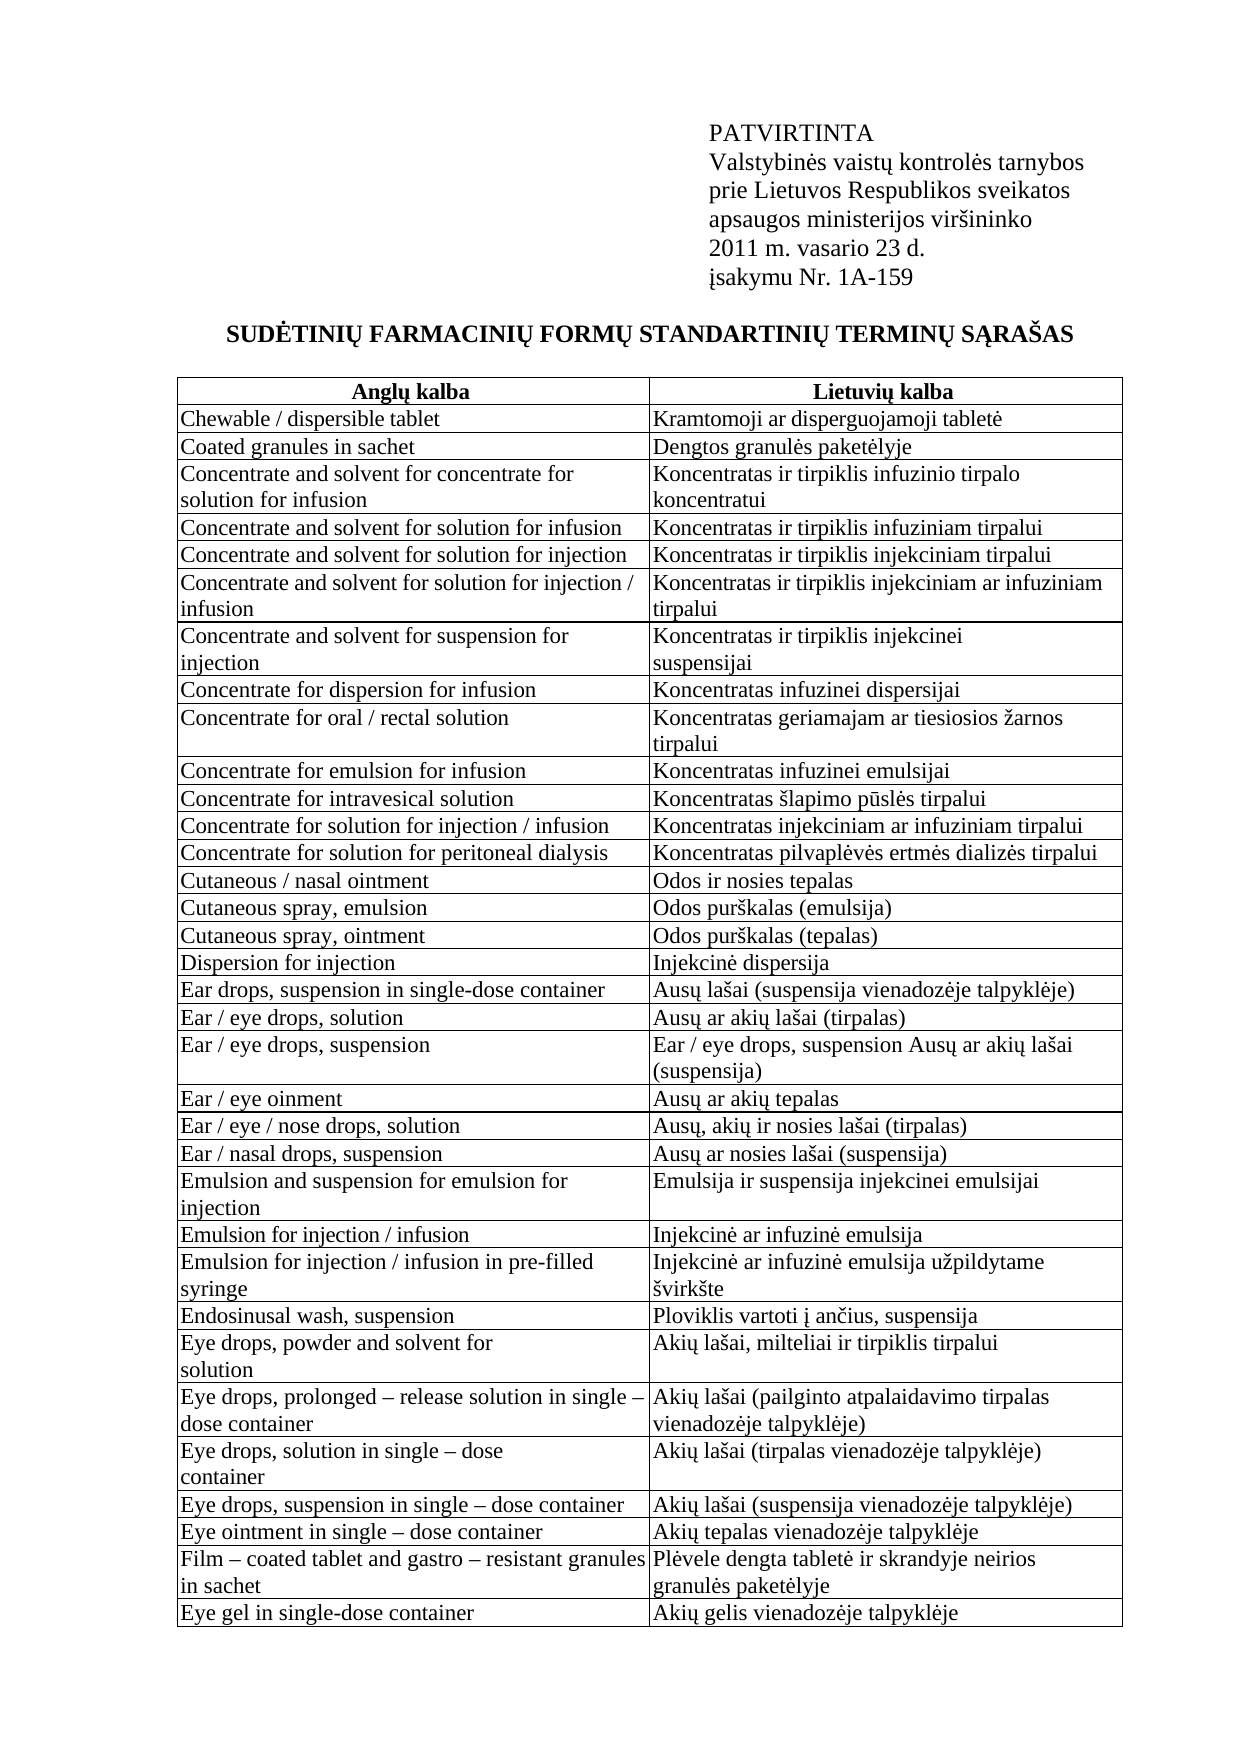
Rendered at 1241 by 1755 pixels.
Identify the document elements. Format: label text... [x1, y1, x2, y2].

table_cell Concentrate and solvent for solution for infusion [178, 514, 649, 540]
table_cell Concentrate for solution for injection / infusion [178, 812, 649, 838]
text įsakymu Nr. 1A-159 [177, 262, 1122, 291]
table_cell Eye drops, solution in single – dose container [178, 1437, 649, 1490]
table_cell Ausų lašai (suspensija vienadozėje talpyklėje) [650, 976, 1122, 1003]
text apsaugos ministerijos viršininko [177, 204, 1122, 233]
table_cell Cutaneous spray, emulsion [178, 894, 649, 921]
table_cell Ausų, akių ir nosies lašai (tirpalas) [650, 1113, 1122, 1139]
table_cell Ear / eye drops, solution [178, 1004, 649, 1030]
table_cell Dispersion for injection [178, 949, 649, 975]
table_cell Odos purškalas (emulsija) [650, 894, 1122, 921]
table_cell Koncentratas infuzinei dispersijai [650, 676, 1122, 702]
table_cell Koncentratas pilvaplėvės ertmės dializės tirpalui [650, 840, 1122, 866]
table_cell Eye gel in single-dose container [178, 1599, 649, 1626]
table_cell Koncentratas injekciniam ar infuziniam tirpalui [650, 812, 1122, 838]
table_cell Odos ir nosies tepalas [650, 867, 1122, 893]
table_cell Concentrate and solvent for concentrate for solution for infusion [178, 460, 649, 513]
table_cell Ausų ar akių lašai (tirpalas) [650, 1004, 1122, 1030]
table_cell Coated granules in sachet [178, 433, 649, 459]
table_cell Koncentratas geriamajam ar tiesiosios žarnos tirpalui [650, 704, 1122, 756]
table_cell Emulsion for injection / infusion [178, 1221, 649, 1247]
table_cell Concentrate and solvent for solution for injection [178, 541, 649, 568]
table_cell Concentrate and solvent for suspension for injection [178, 623, 649, 675]
table_cell Akių tepalas vienadozėje talpyklėje [650, 1518, 1122, 1544]
table_cell Injekcinė ar infuzinė emulsija [650, 1221, 1122, 1247]
table_cell Akių lašai (suspensija vienadozėje talpyklėje) [650, 1491, 1122, 1517]
table_cell Akių lašai (pailginto atpalaidavimo tirpalas vienadozėje talpyklėje) [650, 1383, 1122, 1436]
table_cell Ear / eye drops, suspension [178, 1031, 649, 1084]
table_cell Cutaneous spray, ointment [178, 922, 649, 948]
text 2011 m. vasario 23 d. [177, 233, 1122, 262]
table_cell Akių gelis vienadozėje talpyklėje [650, 1599, 1122, 1626]
table_cell Koncentratas ir tirpiklis injekciniam tirpalui [650, 541, 1122, 568]
table_cell Plėvele dengta tabletė ir skrandyje neirios granulės paketėlyje [650, 1546, 1122, 1598]
table_cell Koncentratas infuzinei emulsijai [650, 757, 1122, 784]
table_cell Akių lašai, milteliai ir tirpiklis tirpalui [650, 1330, 1122, 1382]
table_cell Koncentratas ir tirpiklis infuziniam tirpalui [650, 514, 1122, 540]
table_cell Chewable / dispersible tablet [178, 405, 649, 432]
table_cell Concentrate for emulsion for infusion [178, 757, 649, 784]
table_cell Ausų ar nosies lašai (suspensija) [650, 1140, 1122, 1166]
table_cell Cutaneous / nasal ointment [178, 867, 649, 893]
table_cell Ploviklis vartoti į ančius, suspensija [650, 1302, 1122, 1328]
table_cell Ear / nasal drops, suspension [178, 1140, 649, 1166]
table_cell Ear / eye drops, suspension Ausų ar akių lašai (suspensija) [650, 1031, 1122, 1084]
table_cell Injekcinė dispersija [650, 949, 1122, 975]
table_header Lietuvių kalba [650, 378, 1122, 404]
table_cell Eye drops, suspension in single – dose container [178, 1491, 649, 1517]
table_cell Eye drops, prolonged – release solution in single – dose container [178, 1383, 649, 1436]
text prie Lietuvos Respublikos sveikatos [177, 176, 1122, 204]
table_cell Eye drops, powder and solvent for solution [178, 1330, 649, 1382]
table_cell Ausų ar akių tepalas [650, 1085, 1122, 1111]
table_cell Emulsija ir suspensija injekcinei emulsijai [650, 1167, 1122, 1220]
table_cell Injekcinė ar infuzinė emulsija užpildytame švirkšte [650, 1248, 1122, 1301]
table_cell Koncentratas ir tirpiklis infuzinio tirpalo koncentratui [650, 460, 1122, 513]
table_cell Concentrate for solution for peritoneal dialysis [178, 840, 649, 866]
table_cell Akių lašai (tirpalas vienadozėje talpyklėje) [650, 1437, 1122, 1490]
table_cell Dengtos granulės paketėlyje [650, 433, 1122, 459]
table_cell Koncentratas ir tirpiklis injekciniam ar infuziniam tirpalui [650, 569, 1122, 621]
table_cell Emulsion for injection / infusion in pre-filled syringe [178, 1248, 649, 1301]
table_cell Concentrate for intravesical solution [178, 785, 649, 811]
table_cell Concentrate for oral / rectal solution [178, 704, 649, 756]
table_cell Koncentratas šlapimo pūslės tirpalui [650, 785, 1122, 811]
table_cell Film – coated tablet and gastro – resistant granules in sachet [178, 1546, 649, 1598]
text SUDĖTINIŲ FARMACINIŲ FORMŲ STANDARTINIŲ TERMINŲ SĄRAŠAS [177, 319, 1122, 348]
table_cell Kramtomoji ar disperguojamoji tabletė [650, 405, 1122, 432]
table_cell Koncentratas ir tirpiklis injekcinei suspensijai [650, 623, 1122, 675]
text Valstybinės vaistų kontrolės tarnybos [177, 147, 1122, 176]
table_cell Odos purškalas (tepalas) [650, 922, 1122, 948]
text PATVIRTINTA [709, 118, 1122, 147]
table_cell Emulsion and suspension for emulsion for injection [178, 1167, 649, 1220]
table_cell Eye ointment in single – dose container [178, 1518, 649, 1544]
table_cell Concentrate and solvent for solution for injection / infusion [178, 569, 649, 621]
table_cell Ear / eye oinment [178, 1085, 649, 1111]
table_header Anglų kalba [178, 378, 649, 404]
table_cell Ear drops, suspension in single-dose container [178, 976, 649, 1003]
table_cell Ear / eye / nose drops, solution [178, 1113, 649, 1139]
table_cell Concentrate for dispersion for infusion [178, 676, 649, 702]
table_cell Endosinusal wash, suspension [178, 1302, 649, 1328]
